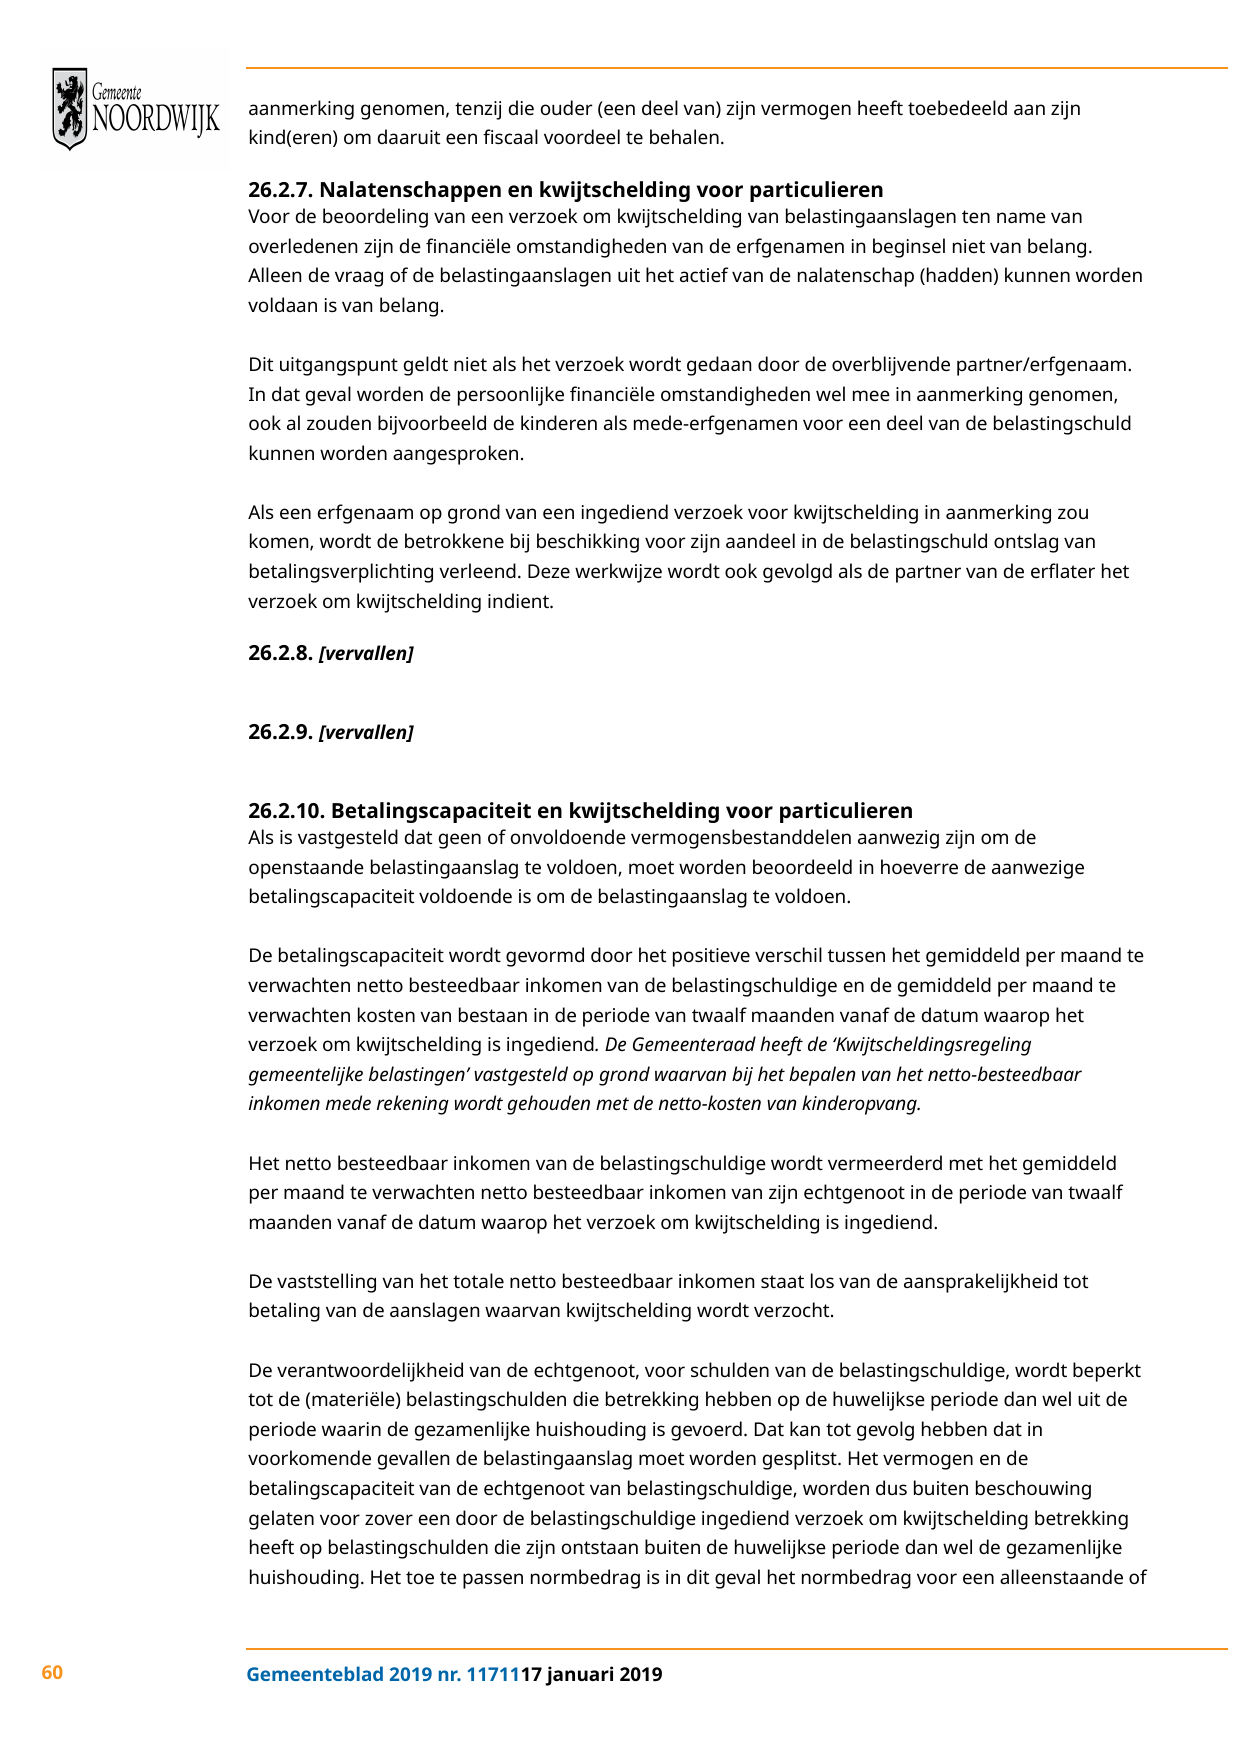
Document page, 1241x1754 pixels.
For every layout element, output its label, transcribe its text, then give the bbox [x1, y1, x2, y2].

text 26.2.7. Nalatenschappen en kwijtschelding voor particulieren [248, 175, 1152, 203]
picture [41, 47, 231, 172]
text De verantwoordelijkheid van de echtgenoot, voor schulden van de belastingschuldige, wordt beperkt tot de (materiële) belastingschulden die betrekking hebben op de huwelijkse periode dan wel uit de periode waarin de gezamenlijke huishouding is gevoerd. Dat kan tot gevolg hebben dat in voorkomende gevallen de belastingaanslag moet worden gesplitst. Het vermogen en de betalingscapaciteit van de echtgenoot van belastingschuldige, worden dus buiten beschouwing gelaten voor zover een door de belastingschuldige ingediend verzoek om kwijtschelding betrekking heeft op belastingschulden die zijn ontstaan buiten de huwelijkse periode dan wel de gezamenlijke huishouding. Het toe te passen normbedrag is in dit geval het normbedrag voor een alleenstaande of [248, 1357, 1152, 1590]
text aanmerking genomen, tenzij die ouder (een deel van) zijn vermogen heeft toebedeeld aan zijn kind(eren) om daaruit een fiscaal voordeel te behalen. [248, 95, 1152, 150]
text De vaststelling van het totale netto besteedbaar inkomen staat los van de aansprakelijkheid tot betaling van de aanslagen waarvan kwijtschelding wordt verzocht. [248, 1268, 1152, 1323]
text 26.2.9. [vervallen] [248, 717, 1152, 746]
text 26.2.8. [vervallen] [248, 638, 1152, 667]
text 26.2.10. Betalingscapaciteit en kwijtschelding voor particulieren [248, 796, 1152, 824]
text Het netto besteedbaar inkomen van de belastingschuldige wordt vermeerderd met het gemiddeld per maand te verwachten netto besteedbaar inkomen van zijn echtgenoot in de periode van twaalf maanden vanaf de datum waarop het verzoek om kwijtschelding is ingediend. [248, 1150, 1152, 1235]
text Voor de beoordeling van een verzoek om kwijtschelding van belastingaanslagen ten name van overledenen zijn de financiële omstandigheden van de erfgenamen in beginsel niet van belang. Alleen de vraag of de belastingaanslagen uit het actief van de nalatenschap (hadden) kunnen worden voldaan is van belang. [248, 203, 1152, 318]
text Dit uitgangspunt geldt niet als het verzoek wordt gedaan door de overblijvende partner/erfgenaam. In dat geval worden de persoonlijke financiële omstandigheden wel mee in aanmerking genomen, ook al zouden bijvoorbeeld de kinderen als mede-erfgenamen voor een deel van de belastingschuld kunnen worden aangesproken. [248, 351, 1152, 466]
text De betalingscapaciteit wordt gevormd door het positieve verschil tussen het gemiddeld per maand te verwachten netto besteedbaar inkomen van de belastingschuldige en de gemiddeld per maand te verwachten kosten van bestaan in de periode van twaalf maanden vanaf de datum waarop het verzoek om kwijtschelding is ingediend. De Gemeenteraad heeft de ‘Kwijtscheldingsregeling gemeentelijke belastingen’ vastgesteld op grond waarvan bij het bepalen van het netto-besteedbaar inkomen mede rekening wordt gehouden met de netto-kosten van kinderopvang. [248, 943, 1152, 1116]
text Als is vastgesteld dat geen of onvoldoende vermogensbestanddelen aanwezig zijn om de openstaande belastingaanslag te voldoen, moet worden beoordeeld in hoeverre de aanwezige betalingscapaciteit voldoende is om de belastingaanslag te voldoen. [248, 824, 1152, 909]
text Als een erfgenaam op grond van een ingediend verzoek voor kwijtschelding in aanmerking zou komen, wordt de betrokkene bij beschikking voor zijn aandeel in de belastingschuld ontslag van betalingsverplichting verleend. Deze werkwijze wordt ook gevolgd als de partner van de erflater het verzoek om kwijtschelding indient. [248, 499, 1152, 613]
